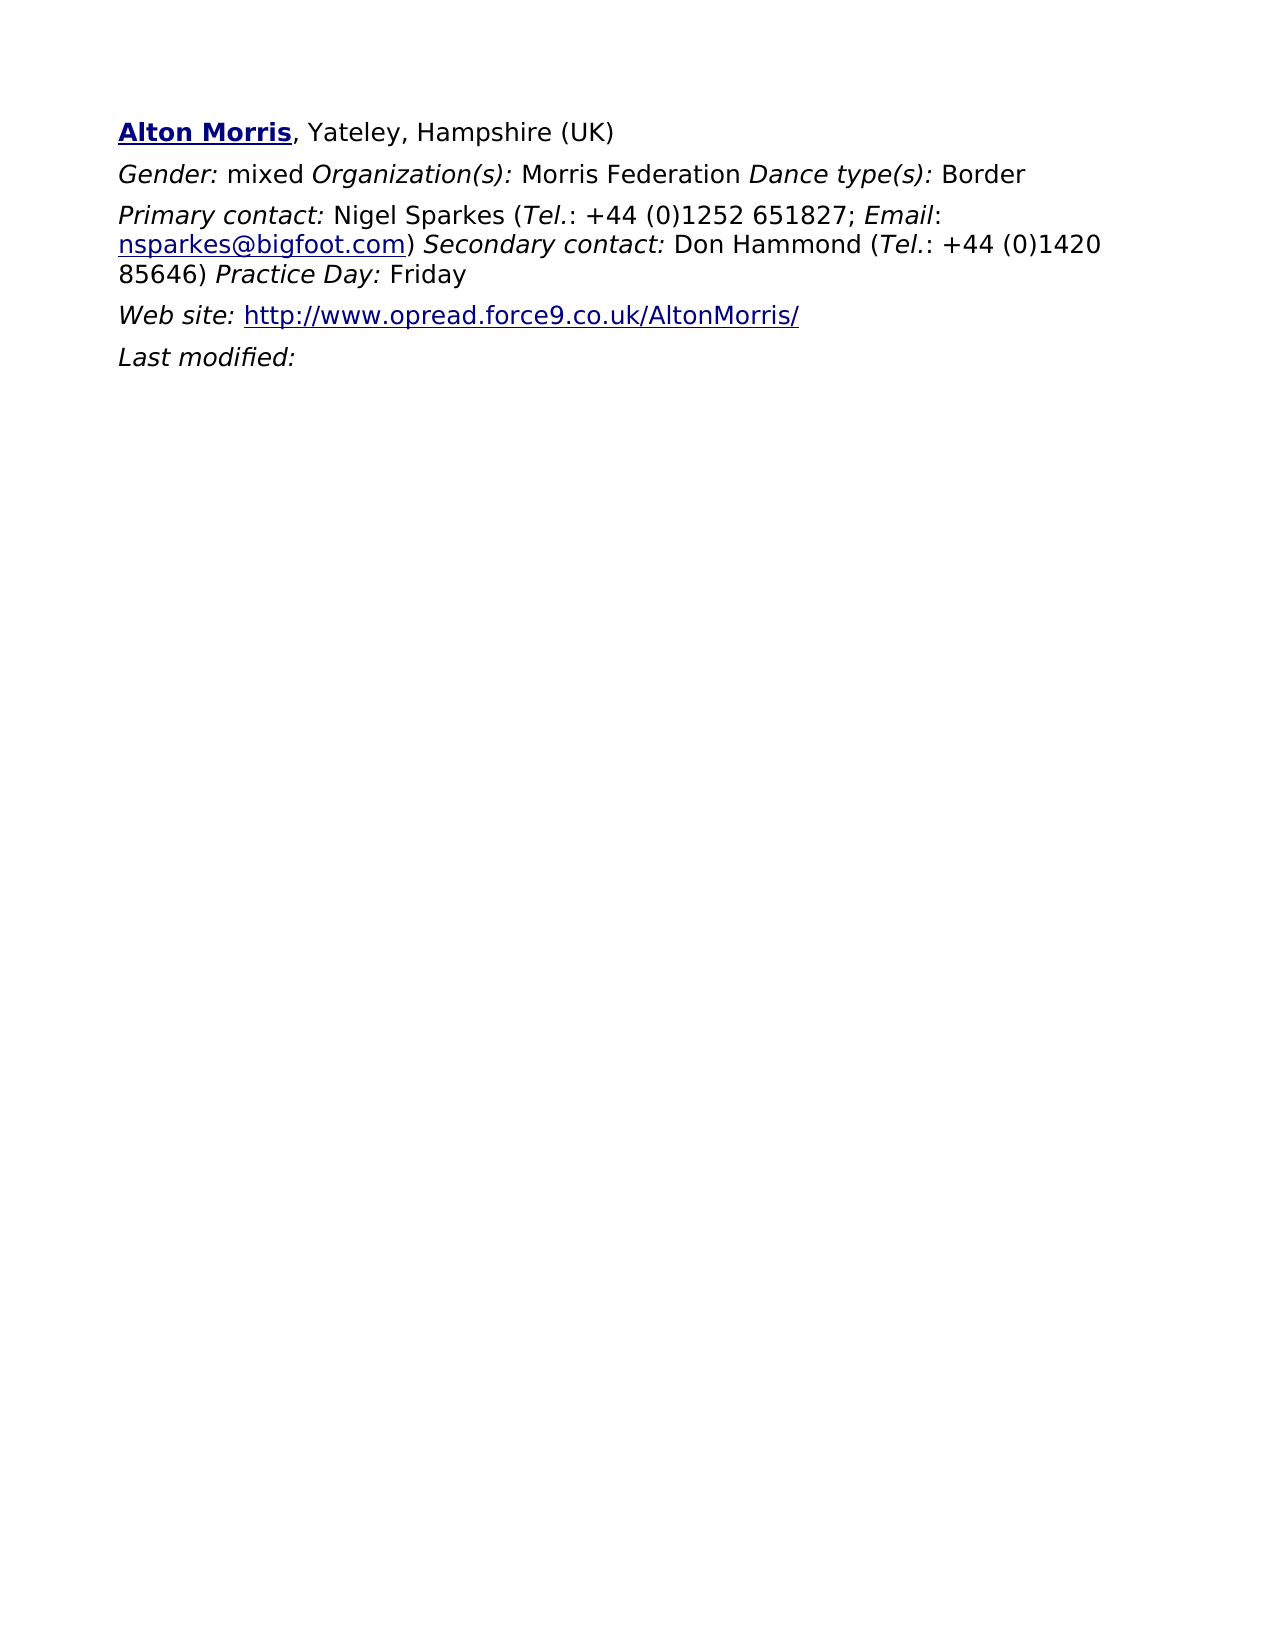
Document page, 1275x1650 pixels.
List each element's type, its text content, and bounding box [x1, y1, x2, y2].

text Web site: http://www.opread.force9.co.uk/AltonMorris/ [118, 301, 1157, 331]
text Primary contact: Nigel Sparkes (Tel.: +44 (0)1252 651827; Email: nsparkes@bigfoot.com) Secondary contact: Don Hammond (Tel.: +44 (0)1420 85646) Practice Day: Friday [118, 201, 1157, 289]
text Gender: mixed Organization(s): Morris Federation Dance type(s): Border [118, 160, 1157, 189]
text Alton Morris, Yateley, Hampshire (UK) [118, 118, 1157, 147]
text Last modified: [118, 343, 1157, 372]
